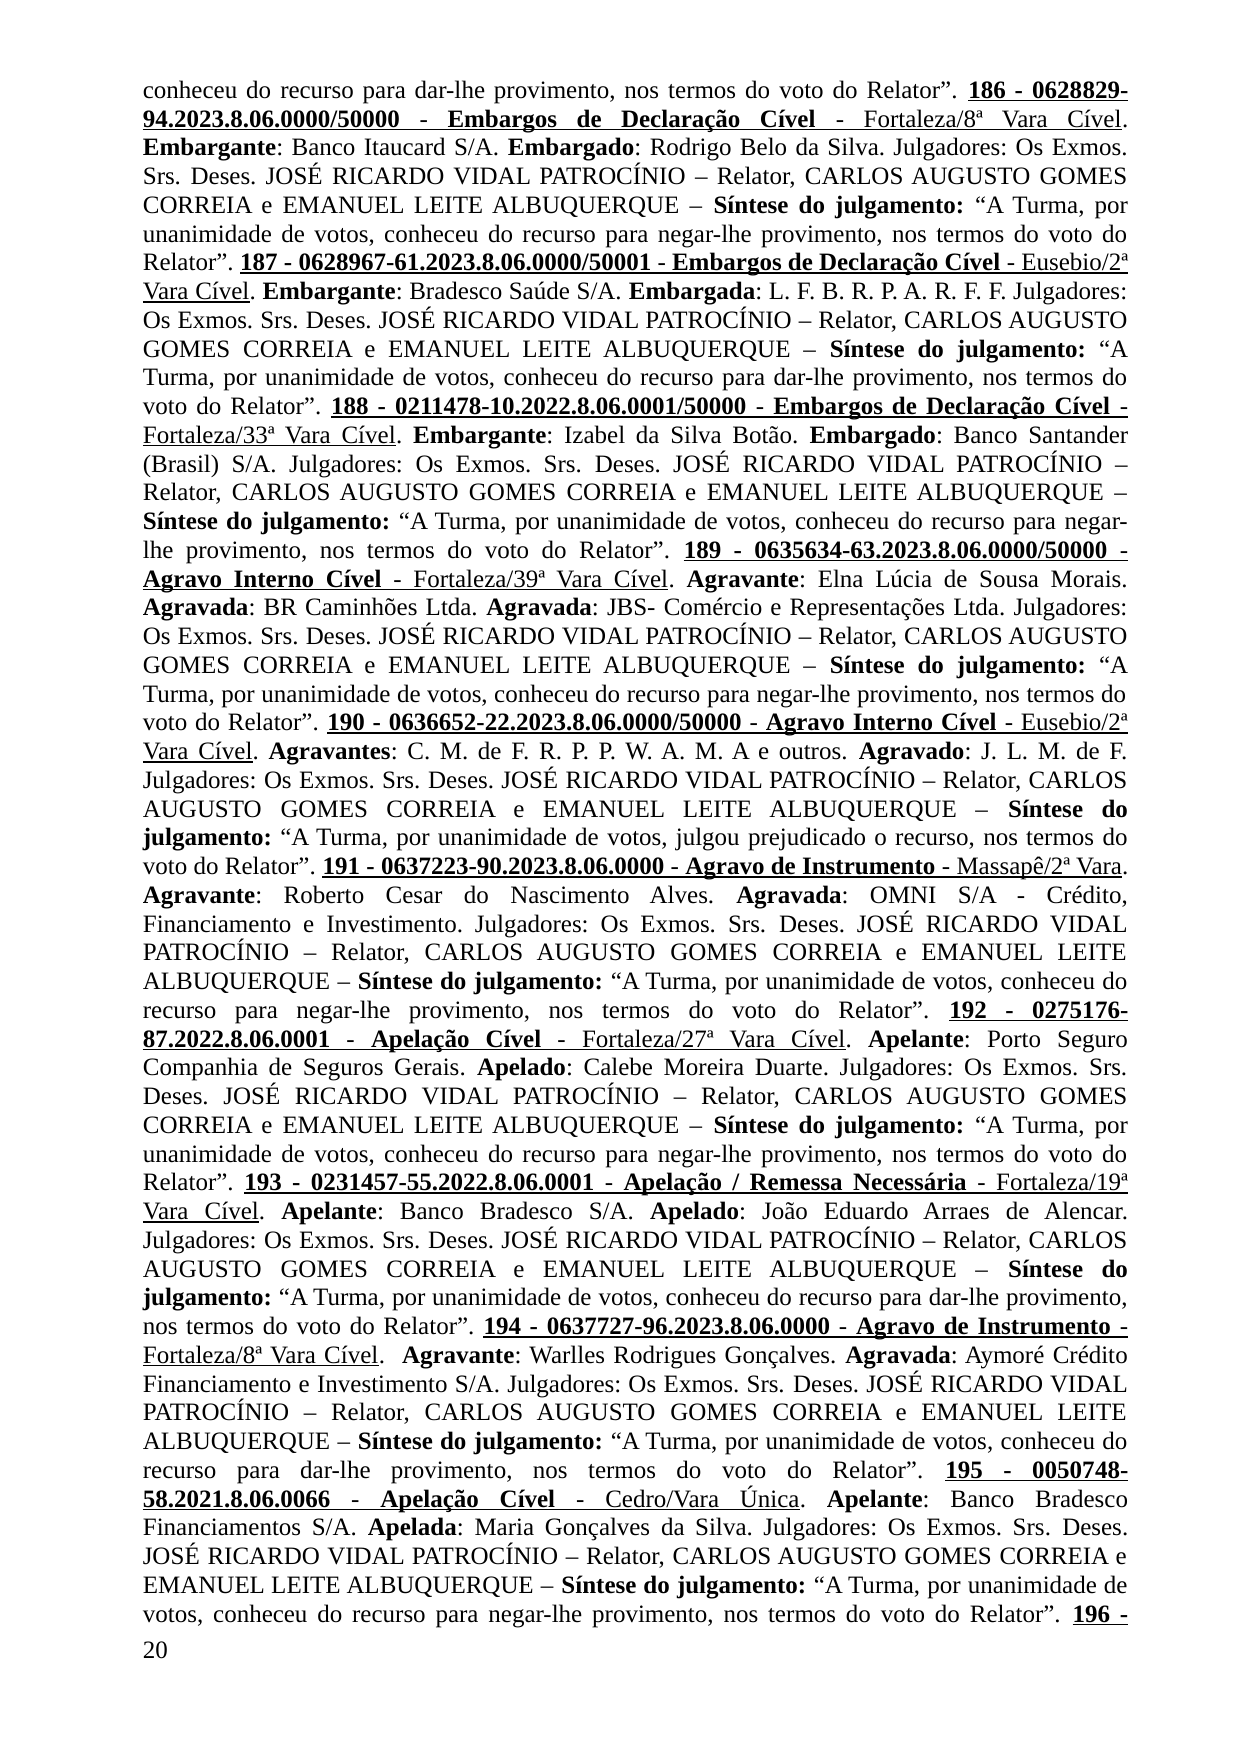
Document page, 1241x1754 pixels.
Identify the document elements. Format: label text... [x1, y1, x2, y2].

text conheceu do recurso para dar-lhe provimento, nos termos do voto do Relator”. 186 - 0628829-94.2023.8.06.0000/50000 - Embargos de Declaração Cível - Fortaleza/8ª Vara Cível. Embargante: Banco Itaucard S/A. Embargado: Rodrigo Belo da Silva. Julgadores: Os Exmos. Srs. Deses. JOSÉ RICARDO VIDAL PATROCÍNIO – Relator, CARLOS AUGUSTO GOMES CORREIA e EMANUEL LEITE ALBUQUERQUE – Síntese do julgamento: “A Turma, por unanimidade de votos, conheceu do recurso para negar-lhe provimento, nos termos do voto do Relator”. 187 - 0628967-61.2023.8.06.0000/50001 - Embargos de Declaração Cível - Eusebio/2ª Vara Cível. Embargante: Bradesco Saúde S/A. Embargada: L. F. B. R. P. A. R. F. F. Julgadores: Os Exmos. Srs. Deses. JOSÉ RICARDO VIDAL PATROCÍNIO – Relator, CARLOS AUGUSTO GOMES CORREIA e EMANUEL LEITE ALBUQUERQUE – Síntese do julgamento: “A Turma, por unanimidade de votos, conheceu do recurso para dar-lhe provimento, nos termos do voto do Relator”. 188 - 0211478-10.2022.8.06.0001/50000 - Embargos de Declaração Cível - Fortaleza/33ª Vara Cível. Embargante: Izabel da Silva Botão. Embargado: Banco Santander (Brasil) S/A. Julgadores: Os Exmos. Srs. Deses. JOSÉ RICARDO VIDAL PATROCÍNIO – Relator, CARLOS AUGUSTO GOMES CORREIA e EMANUEL LEITE ALBUQUERQUE – Síntese do julgamento: “A Turma, por unanimidade de votos, conheceu do recurso para negar-lhe provimento, nos termos do voto do Relator”. 189 - 0635634-63.2023.8.06.0000/50000 - Agravo Interno Cível - Fortaleza/39ª Vara Cível. Agravante: Elna Lúcia de Sousa Morais. Agravada: BR Caminhões Ltda. Agravada: JBS- Comércio e Representações Ltda. Julgadores: Os Exmos. Srs. Deses. JOSÉ RICARDO VIDAL PATROCÍNIO – Relator, CARLOS AUGUSTO GOMES CORREIA e EMANUEL LEITE ALBUQUERQUE – Síntese do julgamento: “A Turma, por unanimidade de votos, conheceu do recurso para negar-lhe provimento, nos termos do voto do Relator”. 190 - 0636652-22.2023.8.06.0000/50000 - Agravo Interno Cível - Eusebio/2ª Vara Cível. Agravantes: C. M. de F. R. P. P. W. A. M. A e outros. Agravado: J. L. M. de F. Julgadores: Os Exmos. Srs. Deses. JOSÉ RICARDO VIDAL PATROCÍNIO – Relator, CARLOS AUGUSTO GOMES CORREIA e EMANUEL LEITE ALBUQUERQUE – Síntese do julgamento: “A Turma, por unanimidade de votos, julgou prejudicado o recurso, nos termos do voto do Relator”. 191 - 0637223-90.2023.8.06.0000 - Agravo de Instrumento - Massapê/2ª Vara. Agravante: Roberto Cesar do Nascimento Alves. Agravada: OMNI S/A - Crédito, Financiamento e Investimento. Julgadores: Os Exmos. Srs. Deses. JOSÉ RICARDO VIDAL PATROCÍNIO – Relator, CARLOS AUGUSTO GOMES CORREIA e EMANUEL LEITE ALBUQUERQUE – Síntese do julgamento: “A Turma, por unanimidade de votos, conheceu do recurso para negar-lhe provimento, nos termos do voto do Relator”. 192 - 0275176-87.2022.8.06.0001 - Apelação Cível - Fortaleza/27ª Vara Cível. Apelante: Porto Seguro Companhia de Seguros Gerais. Apelado: Calebe Moreira Duarte. Julgadores: Os Exmos. Srs. Deses. JOSÉ RICARDO VIDAL PATROCÍNIO – Relator, CARLOS AUGUSTO GOMES CORREIA e EMANUEL LEITE ALBUQUERQUE – Síntese do julgamento: “A Turma, por unanimidade de votos, conheceu do recurso para negar-lhe provimento, nos termos do voto do Relator”. 193 - 0231457-55.2022.8.06.0001 - Apelação / Remessa Necessária - Fortaleza/19ª Vara Cível. Apelante: Banco Bradesco S/A. Apelado: João Eduardo Arraes de Alencar. Julgadores: Os Exmos. Srs. Deses. JOSÉ RICARDO VIDAL PATROCÍNIO – Relator, CARLOS AUGUSTO GOMES CORREIA e EMANUEL LEITE ALBUQUERQUE – Síntese do julgamento: “A Turma, por unanimidade de votos, conheceu do recurso para dar-lhe provimento, nos termos do voto do Relator”. 194 - 0637727-96.2023.8.06.0000 - Agravo de Instrumento - Fortaleza/8ª Vara Cível. Agravante: Warlles Rodrigues Gonçalves. Agravada: Aymoré Crédito Financiamento e Investimento S/A. Julgadores: Os Exmos. Srs. Deses. JOSÉ RICARDO VIDAL PATROCÍNIO – Relator, CARLOS AUGUSTO GOMES CORREIA e EMANUEL LEITE ALBUQUERQUE – Síntese do julgamento: “A Turma, por unanimidade de votos, conheceu do recurso para dar-lhe provimento, nos termos do voto do Relator”. 195 - 0050748-58.2021.8.06.0066 - Apelação Cível - Cedro/Vara Única. Apelante: Banco Bradesco Financiamentos S/A. Apelada: Maria Gonçalves da Silva. Julgadores: Os Exmos. Srs. Deses. JOSÉ RICARDO VIDAL PATROCÍNIO – Relator, CARLOS AUGUSTO GOMES CORREIA e EMANUEL LEITE ALBUQUERQUE – Síntese do julgamento: “A Turma, por unanimidade de votos, conheceu do recurso para negar-lhe provimento, nos termos do voto do Relator”. 196 [143, 75, 1128, 1627]
